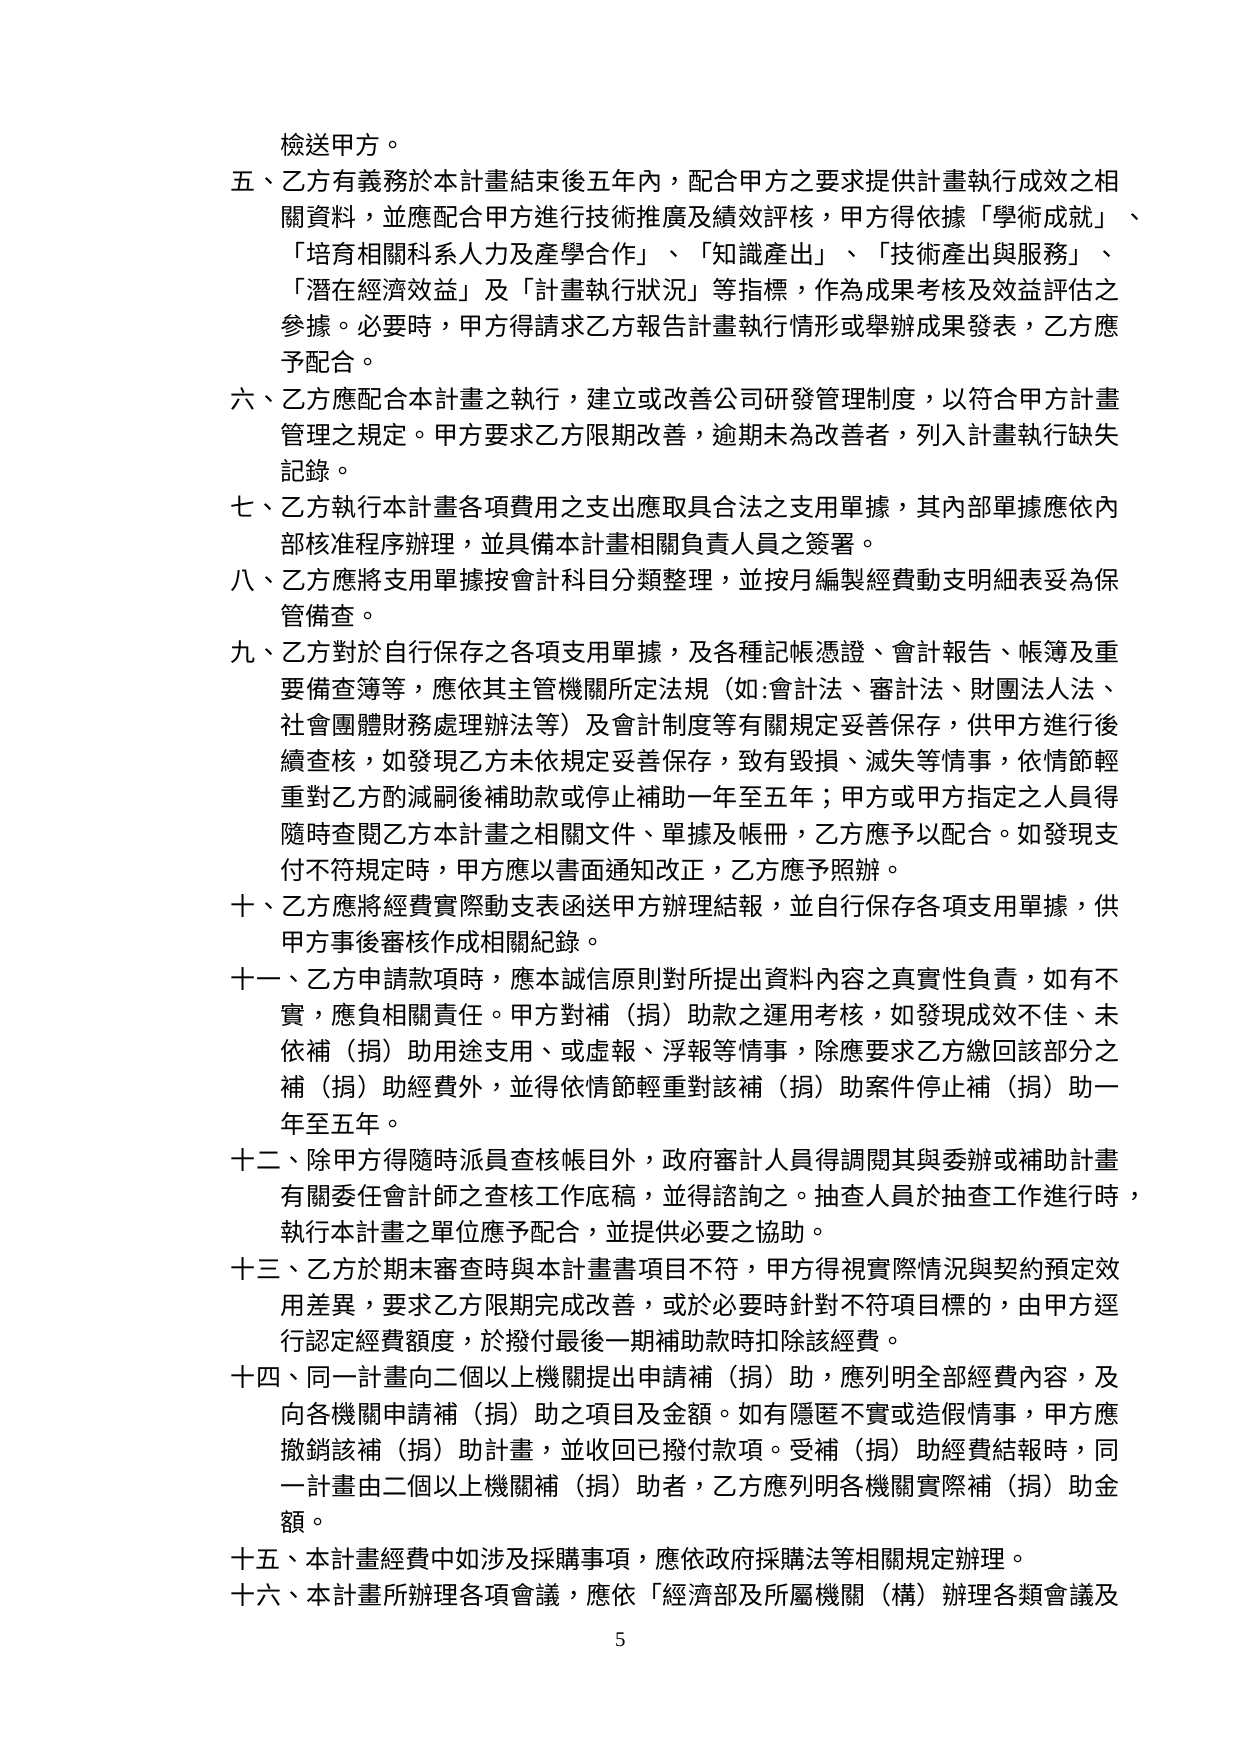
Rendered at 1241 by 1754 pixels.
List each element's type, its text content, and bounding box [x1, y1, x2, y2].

text 十四、同一計畫向二個以上機關提出申請補（捐）助，應列明全部經費內容，及向各機關申請補（捐）助之項目及金額。如有隱匿不實或造假情事，甲方應撤銷該補（捐）助計畫，並收回已撥付款項。受補（捐）助經費結報時，同一計畫由二個以上機關補（捐）助者，乙方應列明各機關實際補（捐）助金額。 [230, 1358, 1122, 1539]
text 十二、除甲方得隨時派員查核帳目外，政府審計人員得調閱其與委辦或補助計畫有關委任會計師之查核工作底稿，並得諮詢之。抽查人員於抽查工作進行時，執行本計畫之單位應予配合，並提供必要之協助。 [230, 1140, 1122, 1249]
text 六、乙方應配合本計畫之執行，建立或改善公司研發管理制度，以符合甲方計畫管理之規定。甲方要求乙方限期改善，逾期未為改善者，列入計畫執行缺失記錄。 [230, 379, 1122, 488]
text 十、乙方應將經費實際動支表函送甲方辦理結報，並自行保存各項支用單據，供甲方事後審核作成相關紀錄。 [230, 887, 1122, 959]
text 檢送甲方。 [230, 125, 1122, 162]
text 十六、本計畫所辦理各項會議，應依「經濟部及所屬機關（構）辦理各類會議及 [230, 1575, 1122, 1612]
text 七、 乙方執行本計畫各項費用之支出應取具合法之支用單據，其內部單據應依內部核准程序辦理，並具備本計畫相關負責人員之簽署。 [230, 488, 1122, 560]
text 八、乙方應將支用單據按會計科目分類整理，並按月編製經費動支明細表妥為保管備查。 [230, 560, 1122, 633]
text 五、乙方有義務於本計畫結束後五年內，配合甲方之要求提供計畫執行成效之相關資料，並應配合甲方進行技術推廣及績效評核，甲方得依據「學術成就」、「培育相關科系人力及產學合作」、「知識產出」、「技術產出與服務」、「潛在經濟效益」及「計畫執行狀況」等指標，作為成果考核及效益評估之參據。必要時，甲方得請求乙方報告計畫執行情形或舉辦成果發表，乙方應予配合。 [230, 162, 1122, 379]
text 十五、本計畫經費中如涉及採購事項，應依政府採購法等相關規定辦理。 [230, 1539, 1122, 1575]
text 九、乙方對於自行保存之各項支用單據，及各種記帳憑證、會計報告、帳簿及重要備查簿等，應依其主管機關所定法規（如:會計法、審計法、財團法人法、社會團體財務處理辦法等）及會計制度等有關規定妥善保存，供甲方進行後續查核，如發現乙方未依規定妥善保存，致有毀損、滅失等情事，依情節輕重對乙方酌減嗣後補助款或停止補助一年至五年；甲方或甲方指定之人員得隨時查閱乙方本計畫之相關文件、單據及帳冊，乙方應予以配合。如發現支付不符規定時，甲方應以書面通知改正，乙方應予照辦。 [230, 633, 1122, 887]
text 十三、乙方於期末審查時與本計畫書項目不符，甲方得視實際情況與契約預定效用差異，要求乙方限期完成改善，或於必要時針對不符項目標的，由甲方逕行認定經費額度，於撥付最後一期補助款時扣除該經費。 [230, 1249, 1122, 1358]
text 十一、乙方申請款項時，應本誠信原則對所提出資料內容之真實性負責，如有不實，應負相關責任。甲方對補（捐）助款之運用考核，如發現成效不佳、未依補（捐）助用途支用、或虛報、浮報等情事，除應要求乙方繳回該部分之補（捐）助經費外，並得依情節輕重對該補（捐）助案件停止補（捐）助一年至五年。 [230, 959, 1122, 1140]
